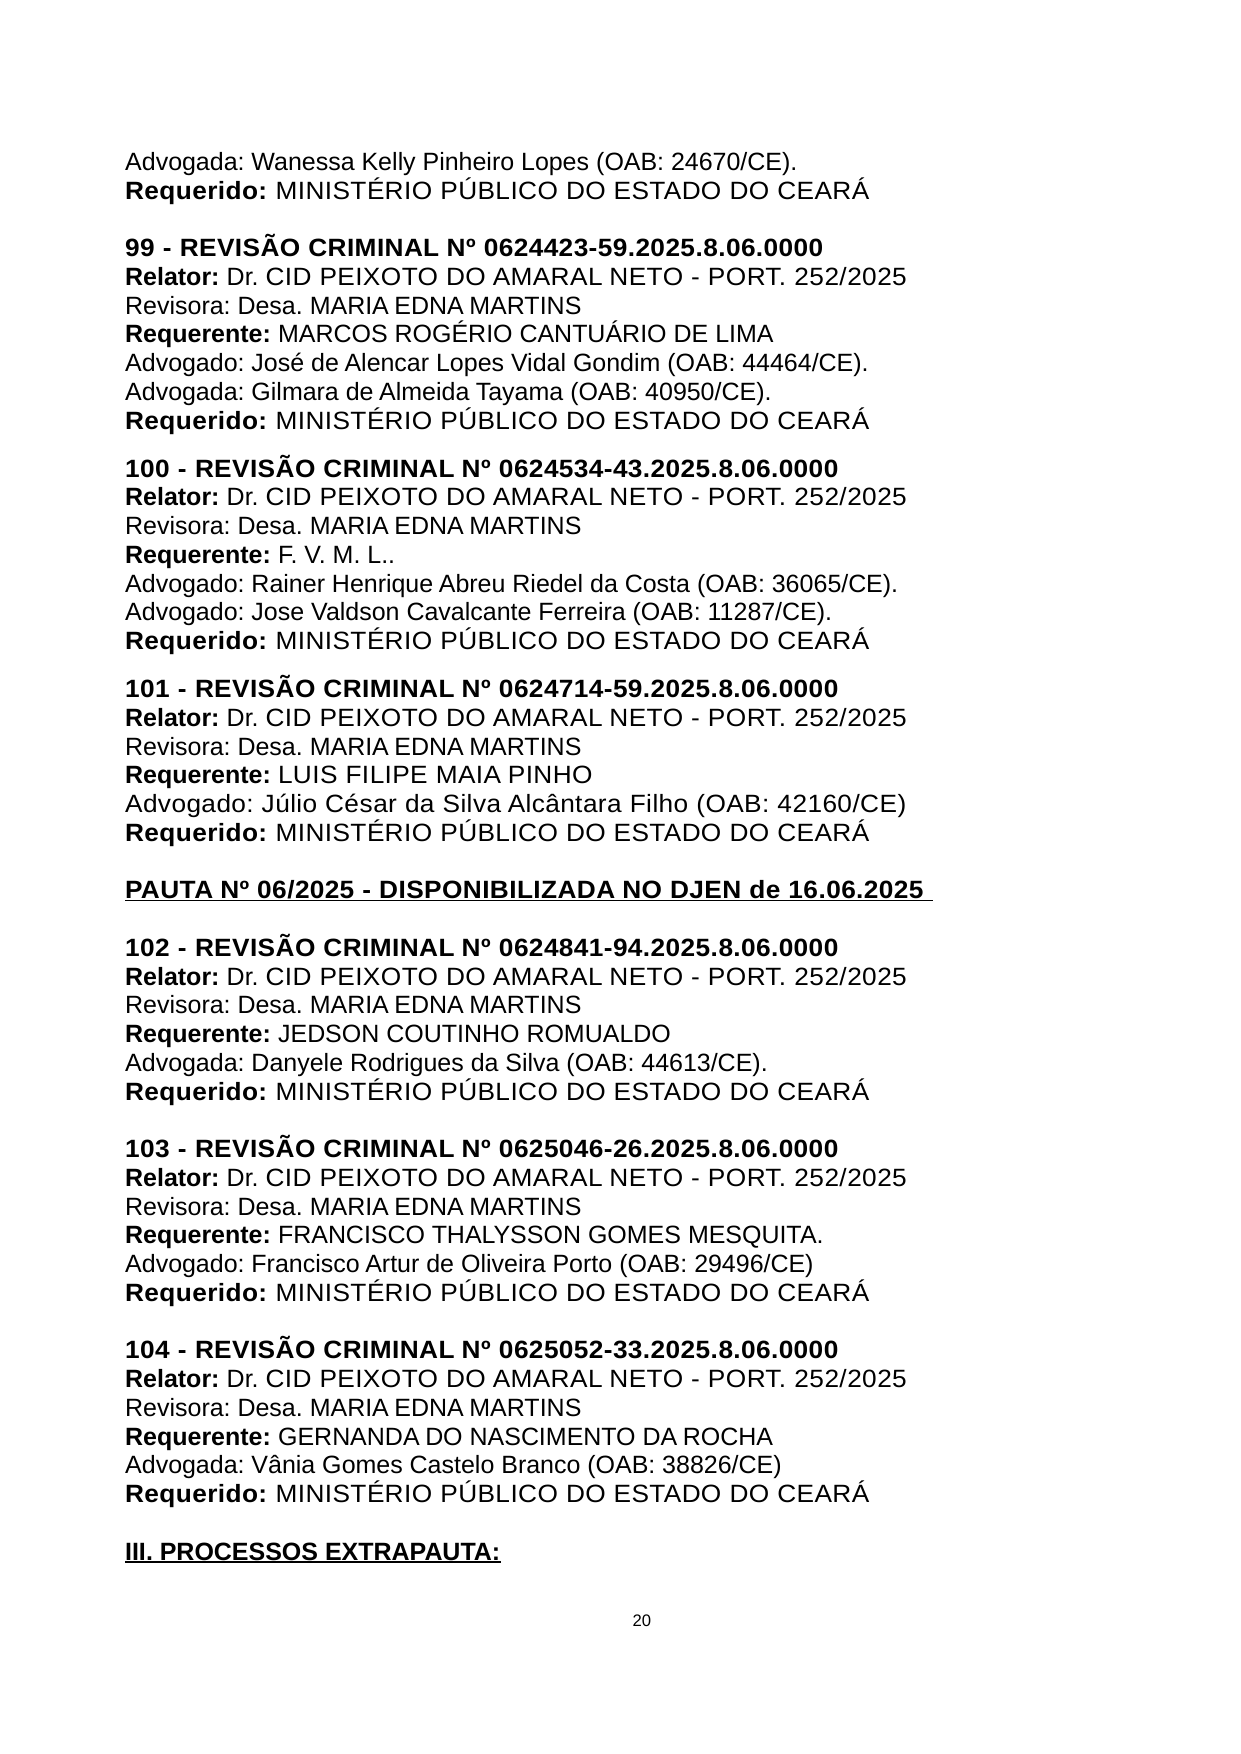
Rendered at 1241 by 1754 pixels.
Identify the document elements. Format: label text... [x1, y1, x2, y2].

text Requerido: MINISTÉRIO PÚBLICO DO ESTADO DO CEARÁ [125, 1479, 1158, 1508]
text Requerente: JEDSON COUTINHO ROMUALDO [125, 1019, 1158, 1048]
text Requerido: MINISTÉRIO PÚBLICO DO ESTADO DO CEARÁ [125, 818, 1158, 846]
text Relator: Dr. CID PEIXOTO DO AMARAL NETO - PORT. 252/2025 [125, 961, 1158, 990]
text Requerido: MINISTÉRIO PÚBLICO DO ESTADO DO CEARÁ [125, 626, 1158, 655]
text Advogada: Gilmara de Almeida Tayama (OAB: 40950/CE). [125, 377, 1158, 406]
text 103 - REVISÃO CRIMINAL Nº 0625046-26.2025.8.06.0000 [125, 1134, 1158, 1163]
text Advogado: Francisco Artur de Oliveira Porto (OAB: 29496/CE) [125, 1249, 1158, 1278]
text Advogada: Wanessa Kelly Pinheiro Lopes (OAB: 24670/CE). [125, 147, 1158, 176]
text Requerente: F. V. M. L.. [125, 540, 1158, 568]
text Requerido: MINISTÉRIO PÚBLICO DO ESTADO DO CEARÁ [125, 176, 1158, 204]
text 104 - REVISÃO CRIMINAL Nº 0625052-33.2025.8.06.0000 [125, 1335, 1158, 1364]
text Advogado: Rainer Henrique Abreu Riedel da Costa (OAB: 36065/CE). [125, 568, 1158, 597]
text Revisora: Desa. MARIA EDNA MARTINS [125, 1191, 1158, 1220]
text Requerido: MINISTÉRIO PÚBLICO DO ESTADO DO CEARÁ [125, 406, 1158, 434]
text Advogado: Jose Valdson Cavalcante Ferreira (OAB: 11287/CE). [125, 597, 1158, 626]
text Requerido: MINISTÉRIO PÚBLICO DO ESTADO DO CEARÁ [125, 1076, 1158, 1105]
text Relator: Dr. CID PEIXOTO DO AMARAL NETO - PORT. 252/2025 [125, 703, 1158, 731]
text Relator: Dr. CID PEIXOTO DO AMARAL NETO - PORT. 252/2025 [125, 1163, 1158, 1191]
text PAUTA Nº 06/2025 - DISPONIBILIZADA NO DJEN de 16.06.2025 [125, 875, 1158, 904]
text Relator: Dr. CID PEIXOTO DO AMARAL NETO - PORT. 252/2025 [125, 1364, 1158, 1393]
text Requerido: MINISTÉRIO PÚBLICO DO ESTADO DO CEARÁ [125, 1278, 1158, 1306]
text Revisora: Desa. MARIA EDNA MARTINS [125, 1393, 1158, 1421]
text Advogada: Vânia Gomes Castelo Branco (OAB: 38826/CE) [125, 1450, 1158, 1479]
text Relator: Dr. CID PEIXOTO DO AMARAL NETO - PORT. 252/2025 [125, 482, 1158, 511]
text 100 - REVISÃO CRIMINAL Nº 0624534-43.2025.8.06.0000 [125, 453, 1158, 482]
text Requerente: LUIS FILIPE MAIA PINHO [125, 760, 1158, 789]
text 101 - REVISÃO CRIMINAL Nº 0624714-59.2025.8.06.0000 [125, 674, 1158, 703]
text 99 - REVISÃO CRIMINAL Nº 0624423-59.2025.8.06.0000 [125, 233, 1158, 262]
text Revisora: Desa. MARIA EDNA MARTINS [125, 511, 1158, 540]
text Advogada: Danyele Rodrigues da Silva (OAB: 44613/CE). [125, 1048, 1158, 1076]
text Relator: Dr. CID PEIXOTO DO AMARAL NETO - PORT. 252/2025 [125, 262, 1158, 291]
text Revisora: Desa. MARIA EDNA MARTINS [125, 291, 1158, 319]
text Advogado: Júlio César da Silva Alcântara Filho (OAB: 42160/CE) [125, 789, 1158, 818]
text Requerente: GERNANDA DO NASCIMENTO DA ROCHA [125, 1421, 1158, 1450]
text III. PROCESSOS EXTRAPAUTA: [125, 1536, 1158, 1565]
text Revisora: Desa. MARIA EDNA MARTINS [125, 731, 1158, 760]
text Requerente: MARCOS ROGÉRIO CANTUÁRIO DE LIMA [125, 319, 1158, 348]
text 102 - REVISÃO CRIMINAL Nº 0624841-94.2025.8.06.0000 [125, 933, 1158, 961]
text Revisora: Desa. MARIA EDNA MARTINS [125, 990, 1158, 1019]
text Advogado: José de Alencar Lopes Vidal Gondim (OAB: 44464/CE). [125, 348, 1158, 377]
text Requerente: FRANCISCO THALYSSON GOMES MESQUITA. [125, 1220, 1158, 1249]
